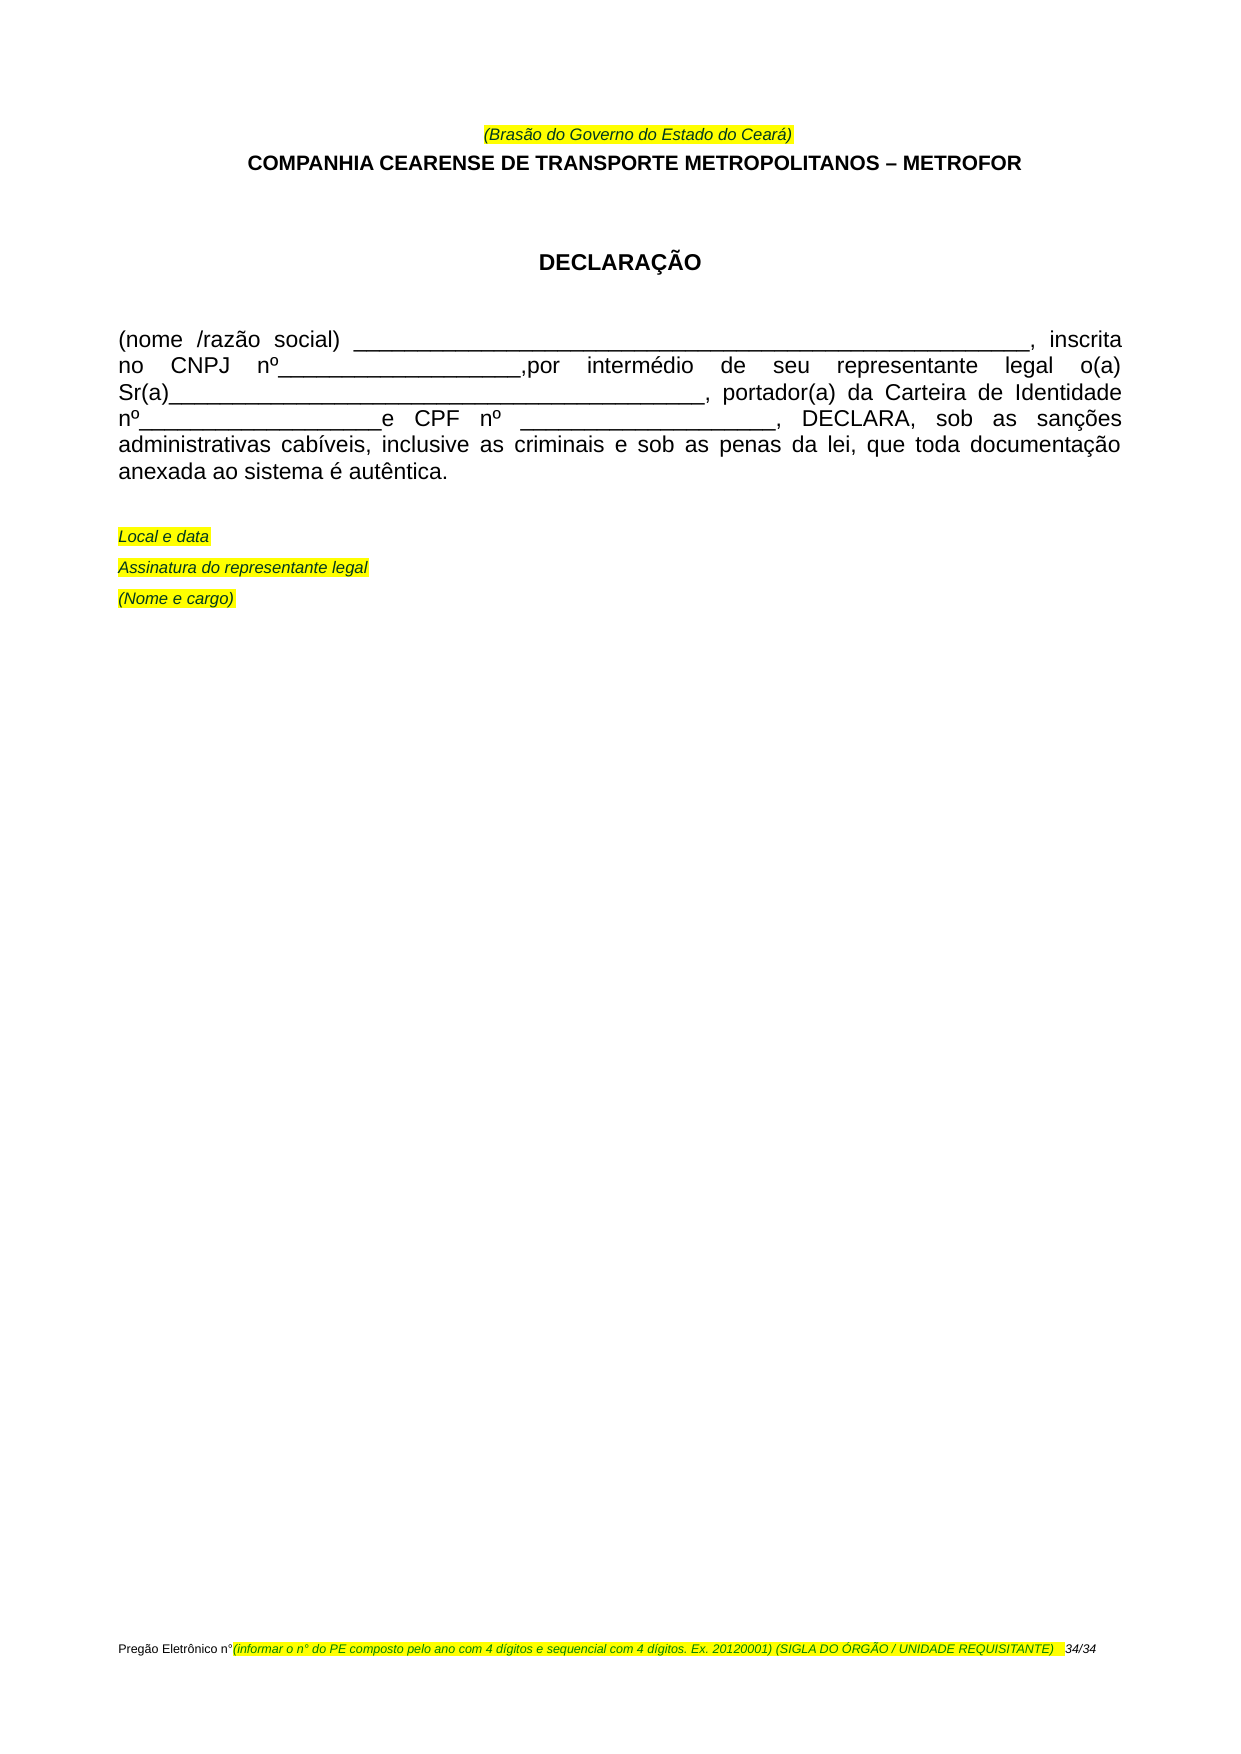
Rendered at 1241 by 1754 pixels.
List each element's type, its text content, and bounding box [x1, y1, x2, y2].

text Assinatura do representante legal [118, 558, 1122, 577]
text (nome /razão social) _____________________________________________________, inscrita no CNPJ nº___________________,por intermédio de seu representante legal o(a) Sr(a)__________________________________________, portador(a) da Carteira de Identidade nº___________________e CPF nº ____________________, DECLARA, sob as sanções administrativas cabíveis, inclusive as criminais e sob as penas da lei, que toda documentação anexada ao sistema é autêntica. [118, 326, 1122, 484]
text Local e data [118, 527, 1122, 546]
text (Nome e cargo) [118, 589, 1122, 608]
text DECLARAÇÃO [118, 249, 1122, 276]
